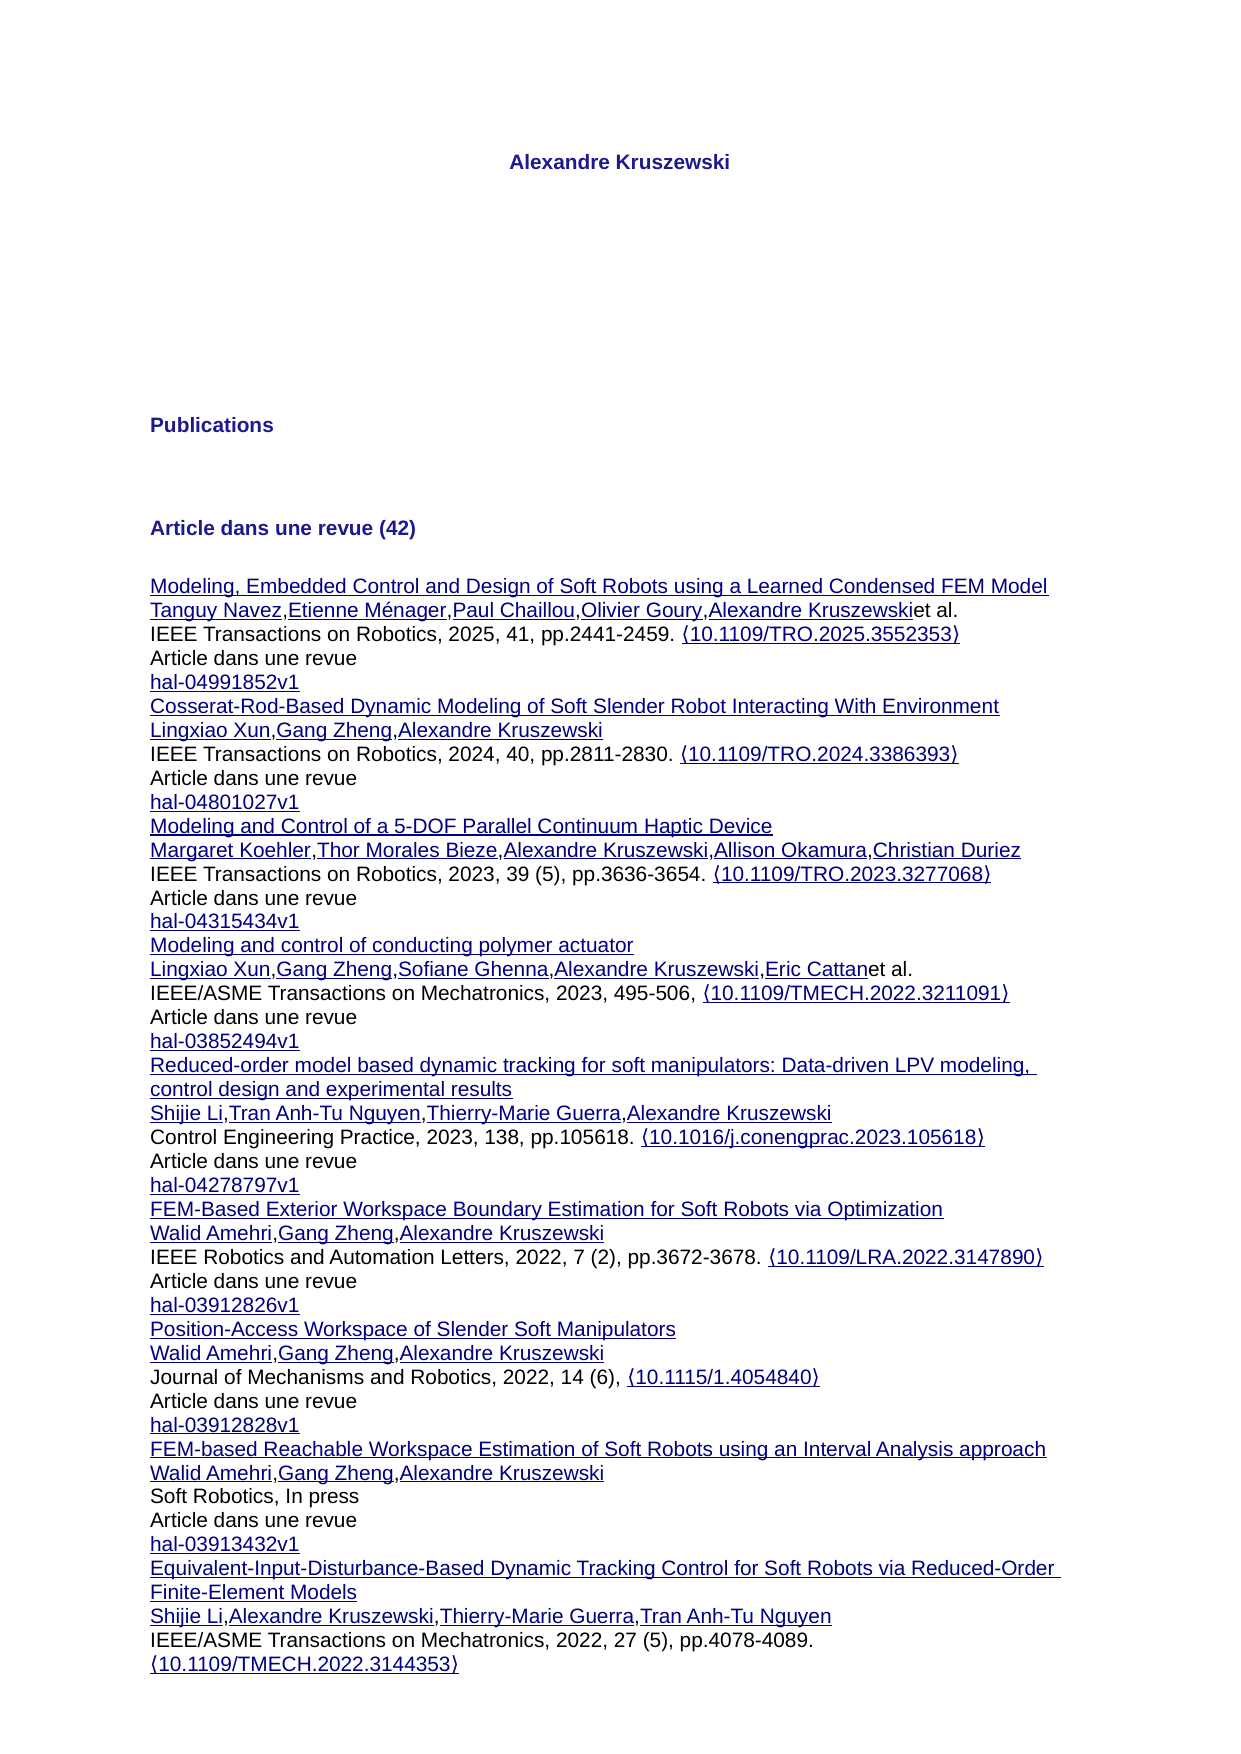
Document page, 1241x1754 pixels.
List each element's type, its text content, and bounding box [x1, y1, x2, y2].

subtitle Article dans une revue (42) [150, 516, 1090, 539]
table_cell Modeling and Control of a 5-DOF Parallel Continuum Haptic Device Margaret Koehler,Thor Morales Bieze,Alexandre Kruszewski,Allison Okamura,Christian Duriez IEEE Transactions on Robotics, 2023, 39 (5), pp.3636-3654. ⟨10.1109/TRO.2023.3277068⟩ Article dans une revue hal-04315434v1 [150, 814, 1090, 933]
table_cell Position-Access Workspace of Slender Soft Manipulators Walid Amehri,Gang Zheng,Alexandre Kruszewski Journal of Mechanisms and Robotics, 2022, 14 (6), ⟨10.1115/1.4054840⟩ Article dans une revue hal-03912828v1 [150, 1317, 1090, 1436]
table_cell Reduced-order model based dynamic tracking for soft manipulators: Data-driven LPV modeling, control design and experimental results Shijie Li,Tran Anh-Tu Nguyen,Thierry-Marie Guerra,Alexandre Kruszewski Control Engineering Practice, 2023, 138, pp.105618. ⟨10.1016/j.conengprac.2023.105618⟩ Article dans une revue hal-04278797v1 [150, 1053, 1090, 1197]
table_cell Equivalent-Input-Disturbance-Based Dynamic Tracking Control for Soft Robots via Reduced-Order Finite-Element Models Shijie Li,Alexandre Kruszewski,Thierry-Marie Guerra,Tran Anh-Tu Nguyen IEEE/ASME Transactions on Mechatronics, 2022, 27 (5), pp.4078-4089. ⟨10.1109/TMECH.2022.3144353⟩ [150, 1556, 1090, 1676]
table_cell Cosserat-Rod-Based Dynamic Modeling of Soft Slender Robot Interacting With Environment Lingxiao Xun,Gang Zheng,Alexandre Kruszewski IEEE Transactions on Robotics, 2024, 40, pp.2811-2830. ⟨10.1109/TRO.2024.3386393⟩ Article dans une revue hal-04801027v1 [150, 694, 1090, 813]
table_header Modeling, Embedded Control and Design of Soft Robots using a Learned Condensed FEM Model Tanguy Navez,Etienne Ménager,Paul Chaillou,Olivier Goury,Alexandre Kruszewskiet al. IEEE Transactions on Robotics, 2025, 41, pp.2441-2459. ⟨10.1109/TRO.2025.3552353⟩ Article dans une revue hal-04991852v1 [150, 574, 1090, 694]
subtitle Publications [150, 412, 1090, 436]
table_cell FEM-Based Exterior Workspace Boundary Estimation for Soft Robots via Optimization Walid Amehri,Gang Zheng,Alexandre Kruszewski IEEE Robotics and Automation Letters, 2022, 7 (2), pp.3672-3678. ⟨10.1109/LRA.2022.3147890⟩ Article dans une revue hal-03912826v1 [150, 1197, 1090, 1317]
table_cell Modeling and control of conducting polymer actuator Lingxiao Xun,Gang Zheng,Sofiane Ghenna,Alexandre Kruszewski,Eric Cattanet al. IEEE/ASME Transactions on Mechatronics, 2023, 495-506, ⟨10.1109/TMECH.2022.3211091⟩ Article dans une revue hal-03852494v1 [150, 933, 1090, 1053]
table_cell FEM-based Reachable Workspace Estimation of Soft Robots using an Interval Analysis approach Walid Amehri,Gang Zheng,Alexandre Kruszewski Soft Robotics, In press Article dans une revue hal-03913432v1 [150, 1436, 1090, 1556]
subtitle Alexandre Kruszewski [150, 150, 1090, 174]
